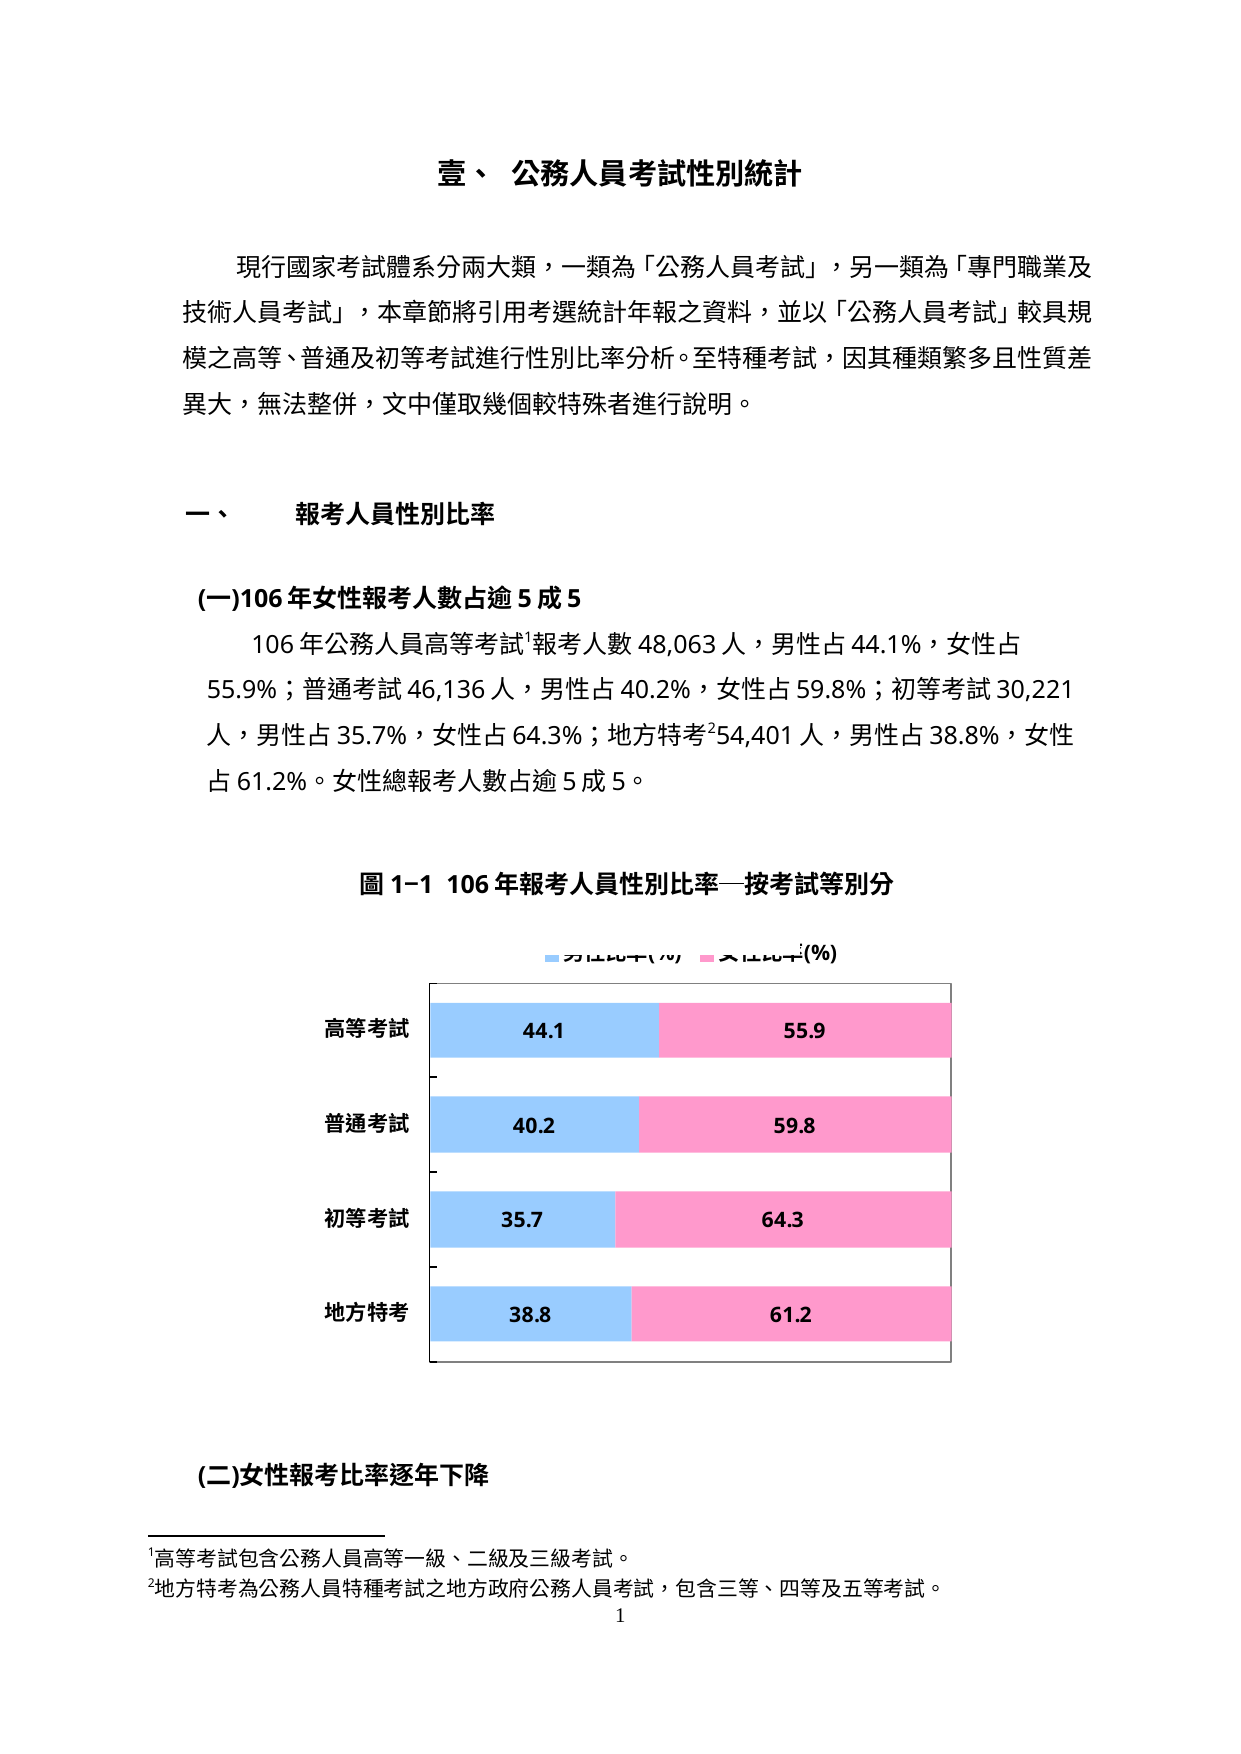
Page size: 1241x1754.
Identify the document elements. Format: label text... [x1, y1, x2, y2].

text 現行國家考試體系分兩大類，一類為「公務人員考試」，另一類為「專門職業及技術人員考試」，本章節將引用考選統計年報之資料，並以「公務人員考試」較具規模之高等、普通及初等考試進行性別比率分析。至特種考試，因其種類繁多且性質差異大，無法整併，文中僅取幾個較特殊者進行說明。 [183, 239, 1092, 423]
text 地方特考為公務人員特種考試之地方政府公務人員考試，包含三等、四等及五等考試。 [148, 1572, 1092, 1602]
subtitle 報考人員性別比率 [185, 487, 1092, 533]
text 106年公務人員高等考試報考人數 48,063人，男性占44.1%，女性占55.9%；普通考試46,136人，男性占40.2%，女性占59.8%；初等考試30,221人，男性占35.7%，女性占64.3%；地方特考54,401人，男性占38.8%，女性占61.2%。女性總報考人數占逾5成5。 [207, 616, 1092, 800]
subtitle 公務人員考試性別統計 [148, 148, 1092, 193]
text 圖 1−1 106年報考人員性別比率─按考試等別分 [148, 857, 1092, 903]
text (二)女性報考比率逐年下降 [148, 1448, 1092, 1493]
text 高等考試包含公務人員高等一級、二級及三級考試。 [148, 1542, 1092, 1572]
text (一)106年女性報考人數占逾5成5 [148, 571, 1092, 616]
